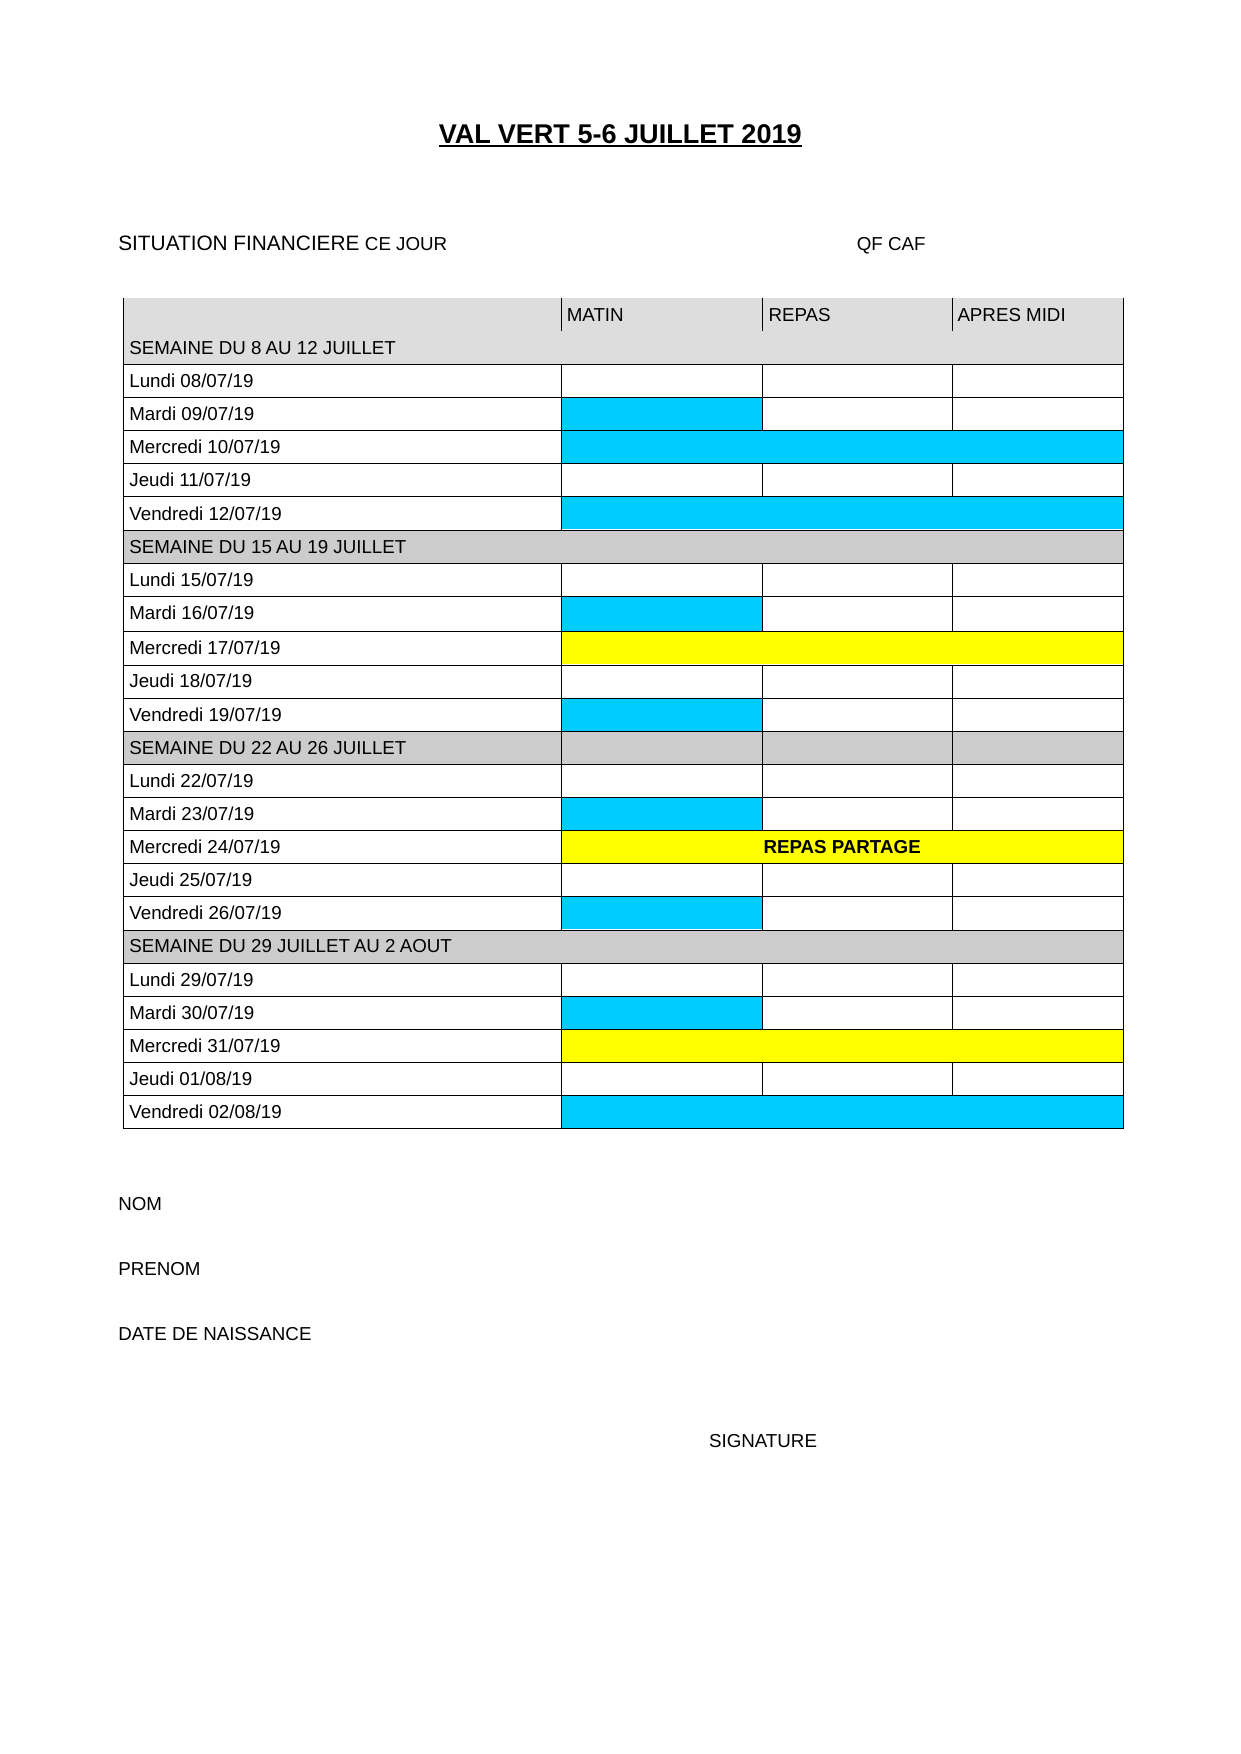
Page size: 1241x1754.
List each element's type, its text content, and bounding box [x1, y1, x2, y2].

table_cell Mardi 23/07/19 [124, 798, 561, 830]
table_cell [562, 732, 762, 764]
table_cell [953, 398, 1123, 430]
table_cell [562, 398, 762, 430]
table_cell [763, 666, 952, 698]
table_cell [763, 897, 952, 929]
table_cell Lundi 22/07/19 [124, 765, 561, 797]
table_cell SEMAINE DU 29 JUILLET AU 2 AOUT [124, 931, 1123, 963]
table_cell Jeudi 25/07/19 [124, 864, 561, 896]
table_cell [953, 464, 1123, 496]
table_cell [763, 765, 952, 797]
table_cell [562, 666, 762, 698]
table_cell [562, 497, 1123, 529]
table_cell [562, 798, 762, 830]
table_cell [953, 365, 1123, 397]
table_cell [763, 864, 952, 896]
table_cell [562, 864, 762, 896]
table_cell Lundi 29/07/19 [124, 964, 561, 996]
table_cell Lundi 15/07/19 [124, 564, 561, 596]
table_cell [953, 798, 1123, 830]
table_cell [953, 564, 1123, 596]
table_cell Jeudi 11/07/19 [124, 464, 561, 496]
table_cell [763, 597, 952, 631]
text SITUATION FINANCIERE CE JOUR QF CAF [118, 231, 1122, 255]
table_cell [953, 1063, 1123, 1095]
table_cell Mardi 09/07/19 [124, 398, 561, 430]
table_cell [763, 798, 952, 830]
table_cell [562, 464, 762, 496]
table_cell Jeudi 18/07/19 [124, 666, 561, 698]
table_cell [562, 365, 762, 397]
table_cell [562, 964, 762, 996]
table_cell [562, 1096, 1123, 1128]
text DATE DE NAISSANCE [118, 1322, 1122, 1344]
table_cell Vendredi 12/07/19 [124, 497, 561, 529]
table_cell Jeudi 01/08/19 [124, 1063, 561, 1095]
table_cell SEMAINE DU 22 AU 26 JUILLET [124, 732, 561, 764]
table_cell Mercredi 10/07/19 [124, 431, 561, 463]
table_cell [953, 732, 1123, 764]
table_cell [953, 666, 1123, 698]
table_cell [562, 564, 762, 596]
table_cell [953, 897, 1123, 929]
table_cell Lundi 08/07/19 [124, 365, 561, 397]
table_header MATIN [562, 298, 762, 331]
table_cell [562, 699, 762, 731]
table_header REPAS [763, 298, 952, 331]
table_cell Mercredi 31/07/19 [124, 1030, 561, 1062]
table_cell [953, 997, 1123, 1029]
table_cell [562, 765, 762, 797]
table_cell Mardi 30/07/19 [124, 997, 561, 1029]
table_cell [763, 398, 952, 430]
table_cell [953, 765, 1123, 797]
table_cell [763, 1063, 952, 1095]
table_cell [953, 864, 1123, 896]
table_cell Mercredi 24/07/19 [124, 831, 561, 863]
table_cell [562, 997, 762, 1029]
table_cell [562, 431, 1123, 463]
table_cell SEMAINE DU 8 AU 12 JUILLET [124, 331, 1123, 364]
table_cell [562, 1030, 1123, 1062]
text VAL VERT 5-6 JUILLET 2019 [118, 118, 1122, 149]
table_cell [562, 897, 762, 929]
table_cell [763, 997, 952, 1029]
table_cell REPAS PARTAGE [562, 831, 1123, 863]
table_cell SEMAINE DU 15 AU 19 JUILLET [124, 531, 1123, 563]
text PRENOM [118, 1258, 1122, 1279]
table_cell [953, 699, 1123, 731]
table_cell [953, 964, 1123, 996]
text SIGNATURE [118, 1430, 1122, 1452]
table_cell Vendredi 26/07/19 [124, 897, 561, 929]
table_cell [562, 1063, 762, 1095]
table_cell Mercredi 17/07/19 [124, 632, 561, 664]
table_header APRES MIDI [953, 298, 1123, 331]
table_cell [763, 964, 952, 996]
table_cell [953, 597, 1123, 631]
table_cell [763, 699, 952, 731]
table_cell [763, 464, 952, 496]
table_cell [763, 732, 952, 764]
table_cell Vendredi 02/08/19 [124, 1096, 561, 1128]
table_cell [763, 564, 952, 596]
text NOM [118, 1193, 1122, 1214]
table_header [124, 298, 561, 331]
table_cell [763, 365, 952, 397]
table_cell [562, 632, 1123, 664]
table_cell Mardi 16/07/19 [124, 597, 561, 631]
table_cell [562, 597, 762, 631]
table_cell Vendredi 19/07/19 [124, 699, 561, 731]
